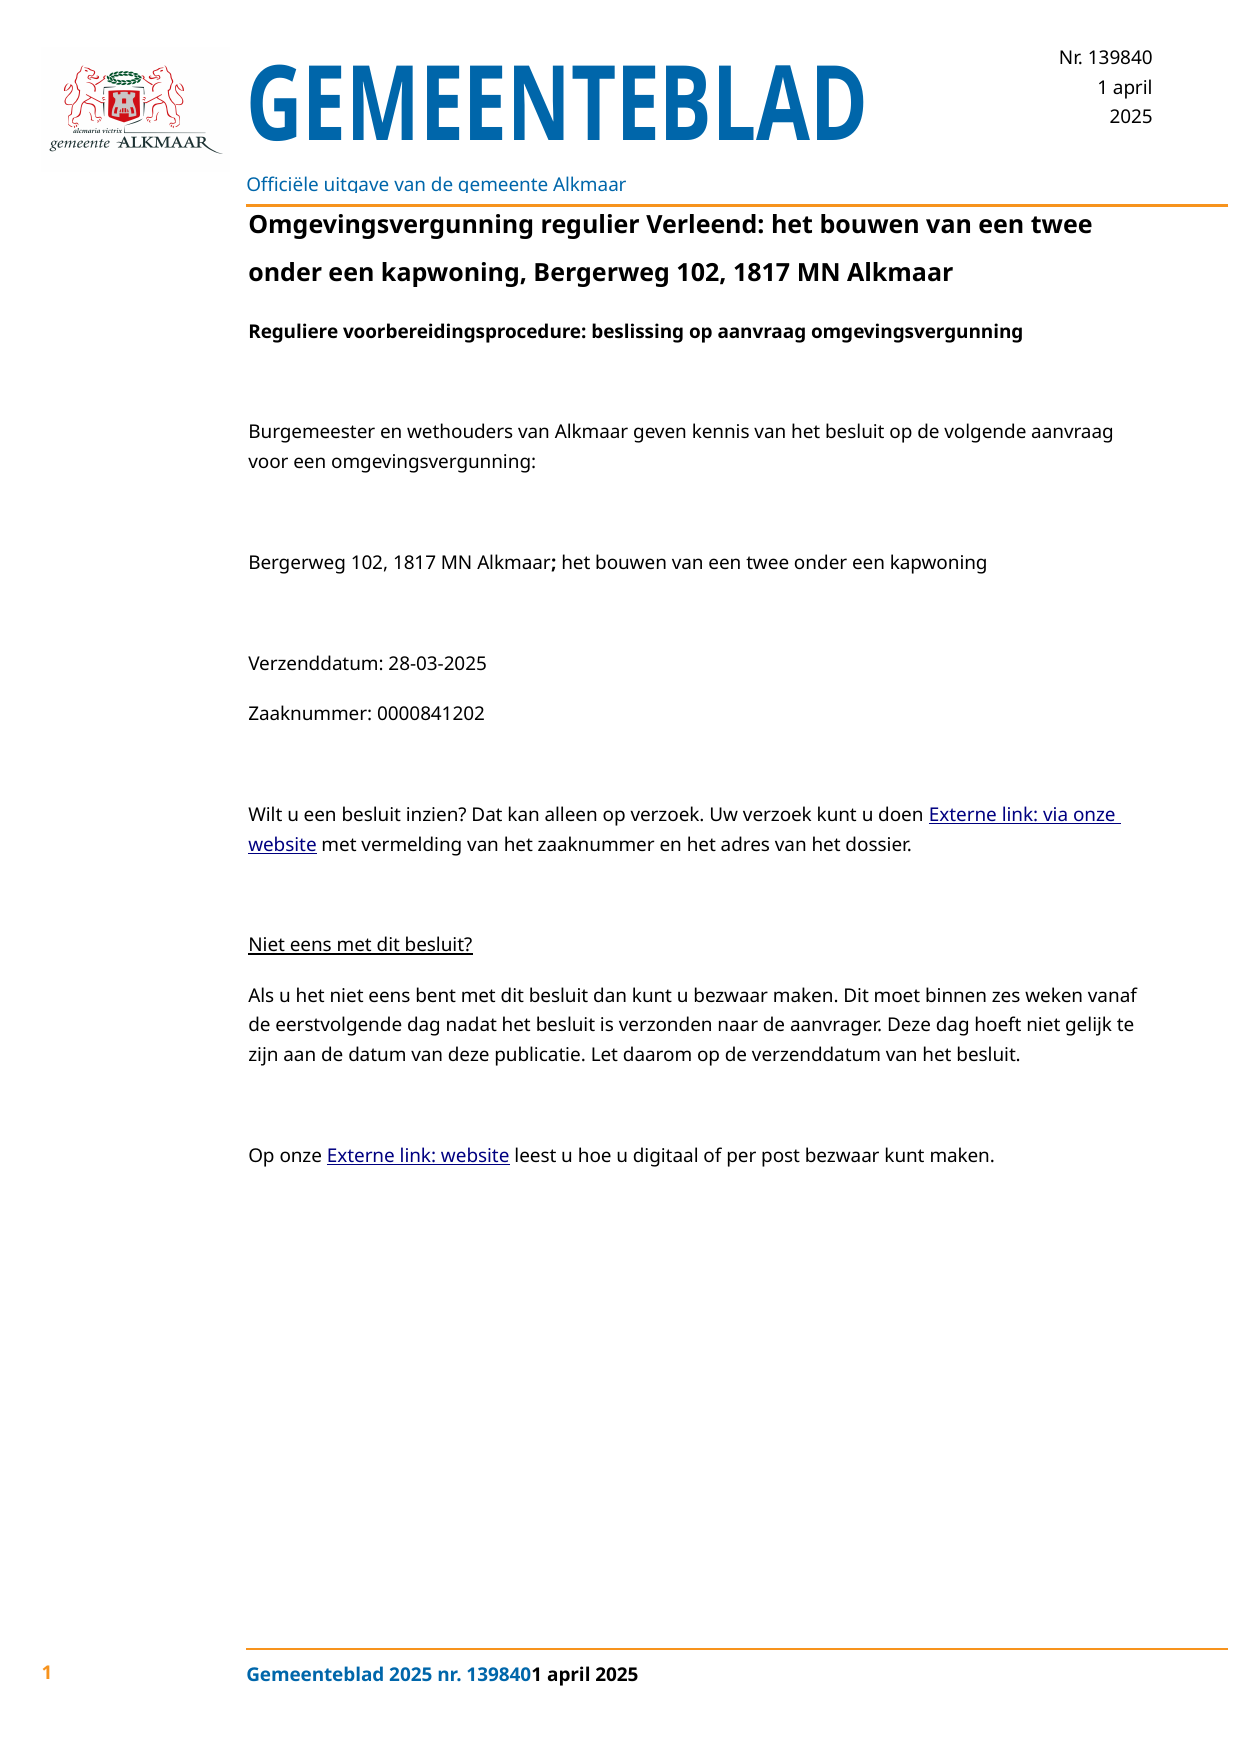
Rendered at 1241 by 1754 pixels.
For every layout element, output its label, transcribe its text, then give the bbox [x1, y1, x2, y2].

picture [41, 47, 231, 172]
text Reguliere voorbereidingsprocedure: beslissing op aanvraag omgevingsvergunning [248, 318, 1152, 344]
text Zaaknummer: 0000841202 [248, 700, 1152, 726]
text Niet eens met dit besluit? [248, 932, 1152, 957]
text Bergerweg 102, 1817 MN Alkmaar; het bouwen van een twee onder een kapwoning [248, 549, 1152, 575]
text Als u het niet eens bent met dit besluit dan kunt u bezwaar maken. Dit moet binnen zes weken vanaf de eerstvolgende dag nadat het besluit is verzonden naar de aanvrager. Deze dag hoeft niet gelijk te zijn aan de datum van deze publicatie. Let daarom op de verzenddatum van het besluit. [248, 982, 1152, 1067]
text Wilt u een besluit inzien? Dat kan alleen op verzoek. Uw verzoek kunt u doen Externe link: via onze website met vermelding van het zaaknummer en het adres van het dossier. [248, 801, 1152, 857]
text Op onze Externe link: website leest u hoe u digitaal of per post bezwaar kunt maken. [248, 1142, 1152, 1168]
text Verzenddatum: 28-03-2025 [248, 650, 1152, 676]
text Burgemeester en wethouders van Alkmaar geven kennis van het besluit op de volgende aanvraag voor een omgevingsvergunning: [248, 419, 1152, 474]
text Omgevingsvergunning regulier Verleend: het bouwen van een twee onder een kapwoning, Bergerweg 102, 1817 MN Alkmaar [248, 207, 1152, 288]
